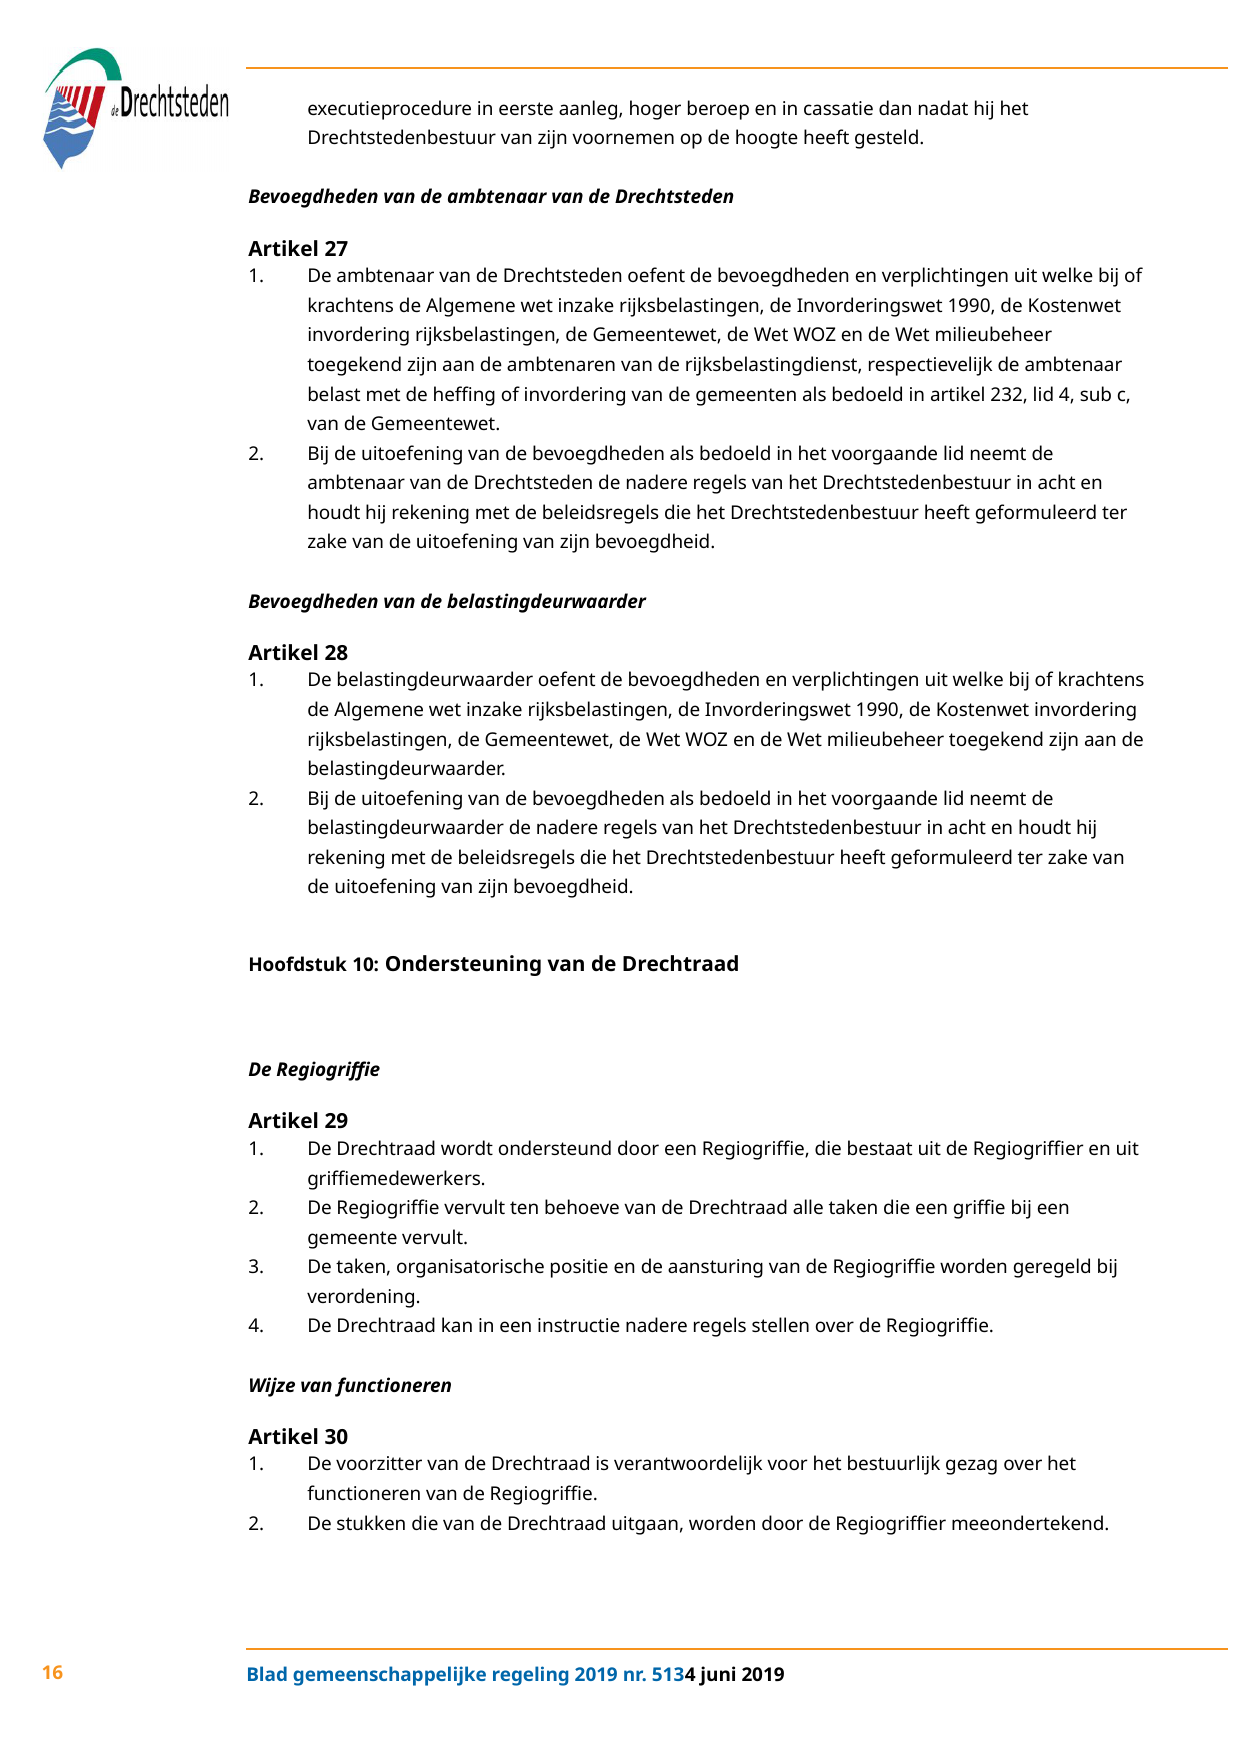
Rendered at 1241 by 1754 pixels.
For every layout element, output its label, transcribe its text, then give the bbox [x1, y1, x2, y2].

list De voorzitter van de Drechtraad is verantwoordelijk voor het bestuurlijk gezag over het functioneren van de Regiogriffie. [248, 1451, 1152, 1506]
list De ambtenaar van de Drechtsteden oefent de bevoegdheden en verplichtingen uit welke bij of krachtens de Algemene wet inzake rijksbelastingen, de Invorderingswet 1990, de Kostenwet invordering rijksbelastingen, de Gemeentewet, de Wet WOZ en de Wet milieubeheer toegekend zijn aan de ambtenaren van de rijksbelastingdienst, respectievelijk de ambtenaar belast met de heffing of invordering van de gemeenten als bedoeld in artikel 232, lid 4, sub c, van de Gemeentewet. [248, 262, 1152, 436]
text De Regiogriffie [248, 1056, 1152, 1082]
text Wijze van functioneren [248, 1372, 1152, 1397]
list executieprocedure in eerste aanleg, hoger beroep en in cassatie dan nadat hij het Drechtstedenbestuur van zijn voornemen op de hoogte heeft gesteld. [248, 95, 1152, 150]
text Bevoegdheden van de ambtenaar van de Drechtsteden [248, 183, 1152, 209]
text Bevoegdheden van de belastingdeurwaarder [248, 588, 1152, 613]
text Artikel 29 [248, 1107, 1152, 1135]
list Bij de uitoefening van de bevoegdheden als bedoeld in het voorgaande lid neemt de ambtenaar van de Drechtsteden de nadere regels van het Drechtstedenbestuur in acht en houdt hij rekening met de beleidsregels die het Drechtstedenbestuur heeft geformuleerd ter zake van de uitoefening van zijn bevoegdheid. [248, 440, 1152, 554]
list De Drechtraad wordt ondersteund door een Regiogriffie, die bestaat uit de Regiogriffier en uit griffiemedewerkers. [248, 1135, 1152, 1190]
list De Drechtraad kan in een instructie nadere regels stellen over de Regiogriffie. [248, 1313, 1152, 1338]
list De stukken die van de Drechtraad uitgaan, worden door de Regiogriffier meeondertekend. [248, 1510, 1152, 1536]
text Artikel 28 [248, 638, 1152, 667]
text Hoofdstuk 10: Ondersteuning van de Drechtraad [248, 949, 1152, 977]
list De belastingdeurwaarder oefent de bevoegdheden en verplichtingen uit welke bij of krachtens de Algemene wet inzake rijksbelastingen, de Invorderingswet 1990, de Kostenwet invordering rijksbelastingen, de Gemeentewet, de Wet WOZ en de Wet milieubeheer toegekend zijn aan de belastingdeurwaarder. [248, 667, 1152, 781]
list De Regiogriffie vervult ten behoeve van de Drechtraad alle taken die een griffie bij een gemeente vervult. [248, 1194, 1152, 1249]
text Artikel 27 [248, 234, 1152, 262]
picture [41, 47, 231, 172]
text Artikel 30 [248, 1422, 1152, 1451]
list Bij de uitoefening van de bevoegdheden als bedoeld in het voorgaande lid neemt de belastingdeurwaarder de nadere regels van het Drechtstedenbestuur in acht en houdt hij rekening met de beleidsregels die het Drechtstedenbestuur heeft geformuleerd ter zake van de uitoefening van zijn bevoegdheid. [248, 785, 1152, 899]
list De taken, organisatorische positie en de aansturing van de Regiogriffie worden geregeld bij verordening. [248, 1253, 1152, 1309]
